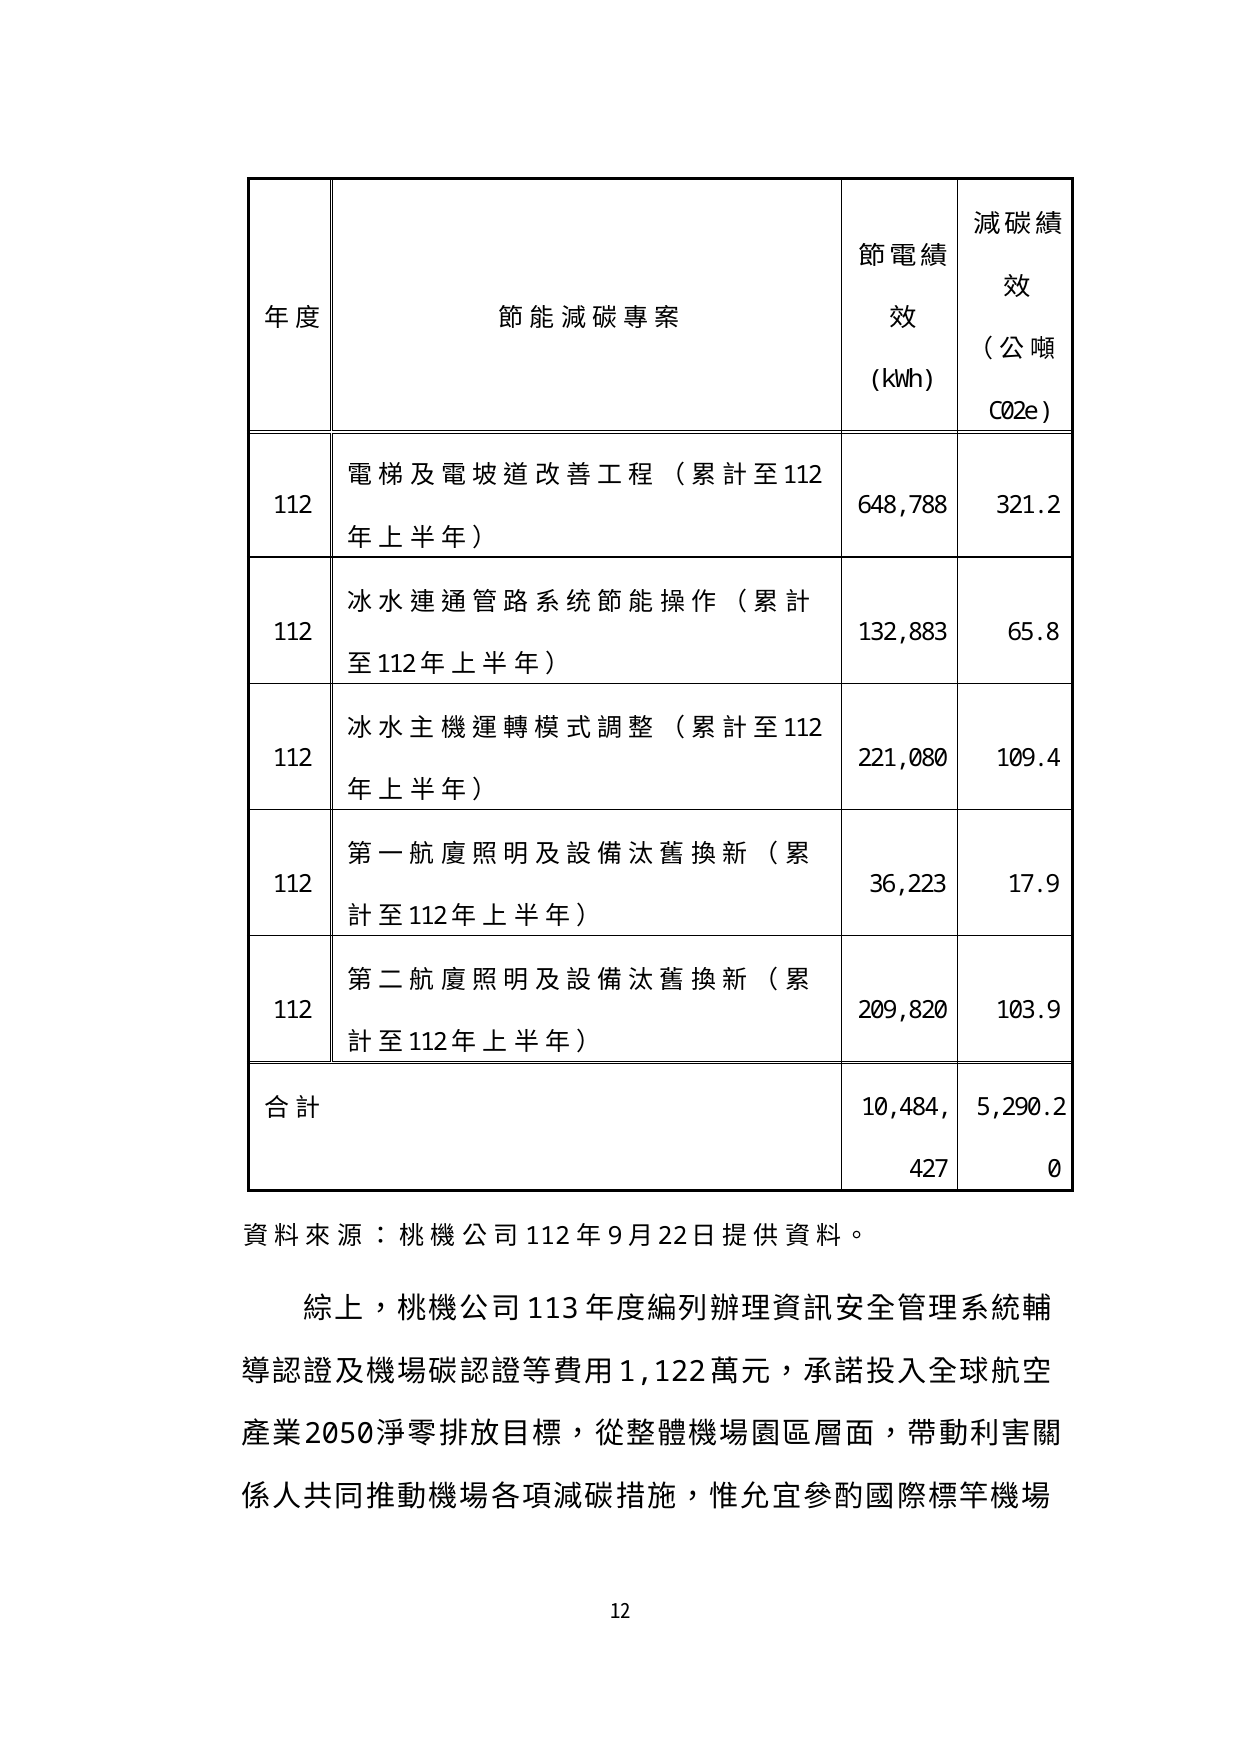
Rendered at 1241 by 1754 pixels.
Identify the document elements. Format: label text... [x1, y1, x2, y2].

table_cell 合計 [250, 1064, 841, 1189]
table_cell 10,484,427 [842, 1064, 957, 1189]
table_cell 109.4 [958, 684, 1071, 808]
table_cell 209,820 [842, 936, 957, 1061]
table_cell 第一航廈照明及設備汰舊換新（累計至112年上半年） [333, 810, 841, 934]
table_cell 17.9 [958, 810, 1071, 934]
table_header 減碳績效 （公噸C02e) [958, 180, 1071, 430]
table_cell 321.2 [958, 434, 1071, 556]
table_cell 221,080 [842, 684, 957, 808]
table_cell 電梯及電坡道改善工程（累計至112年上半年） [333, 434, 841, 556]
table_cell 112 [250, 558, 330, 682]
table_header 節電績效(kWh) [842, 180, 957, 430]
table_cell 648,788 [842, 434, 957, 556]
table_cell 112 [250, 434, 330, 556]
table_cell 112 [250, 810, 330, 934]
text 綜上，桃機公司113年度編列辦理資訊安全管理系統輔導認證及機場碳認證等費用1,122萬元，承諾投入全球航空產業2050淨零排放目標，從整體機場園區層面，帶動利害關係人共同推動機場各項減碳措施，惟允宜參酌國際標竿機場節能減碳施行成果之公開方式，於官網設立專區提高透明度，俾利查詢與監督。 [236, 1265, 1063, 1515]
table_cell 112 [250, 936, 330, 1061]
text 資料來源：桃機公司112年9月22日提供資料。 [229, 1192, 1063, 1254]
table_cell 5,290.20 [958, 1064, 1071, 1189]
table_cell 冰水連通管路系统節能操作（累計至112年上半年） [333, 558, 841, 682]
table_header 節能減碳專案 [333, 180, 841, 430]
table_cell 冰水主機運轉模式調整（累計至112年上半年） [333, 684, 841, 808]
table_cell 36,223 [842, 810, 957, 934]
table_cell 132,883 [842, 558, 957, 682]
table_cell 第二航廈照明及設備汰舊換新（累計至112年上半年） [333, 936, 841, 1061]
table_cell 112 [250, 684, 330, 808]
table_header 年度 [250, 180, 330, 430]
table_cell 65.8 [958, 558, 1071, 682]
table_cell 103.9 [958, 936, 1071, 1061]
